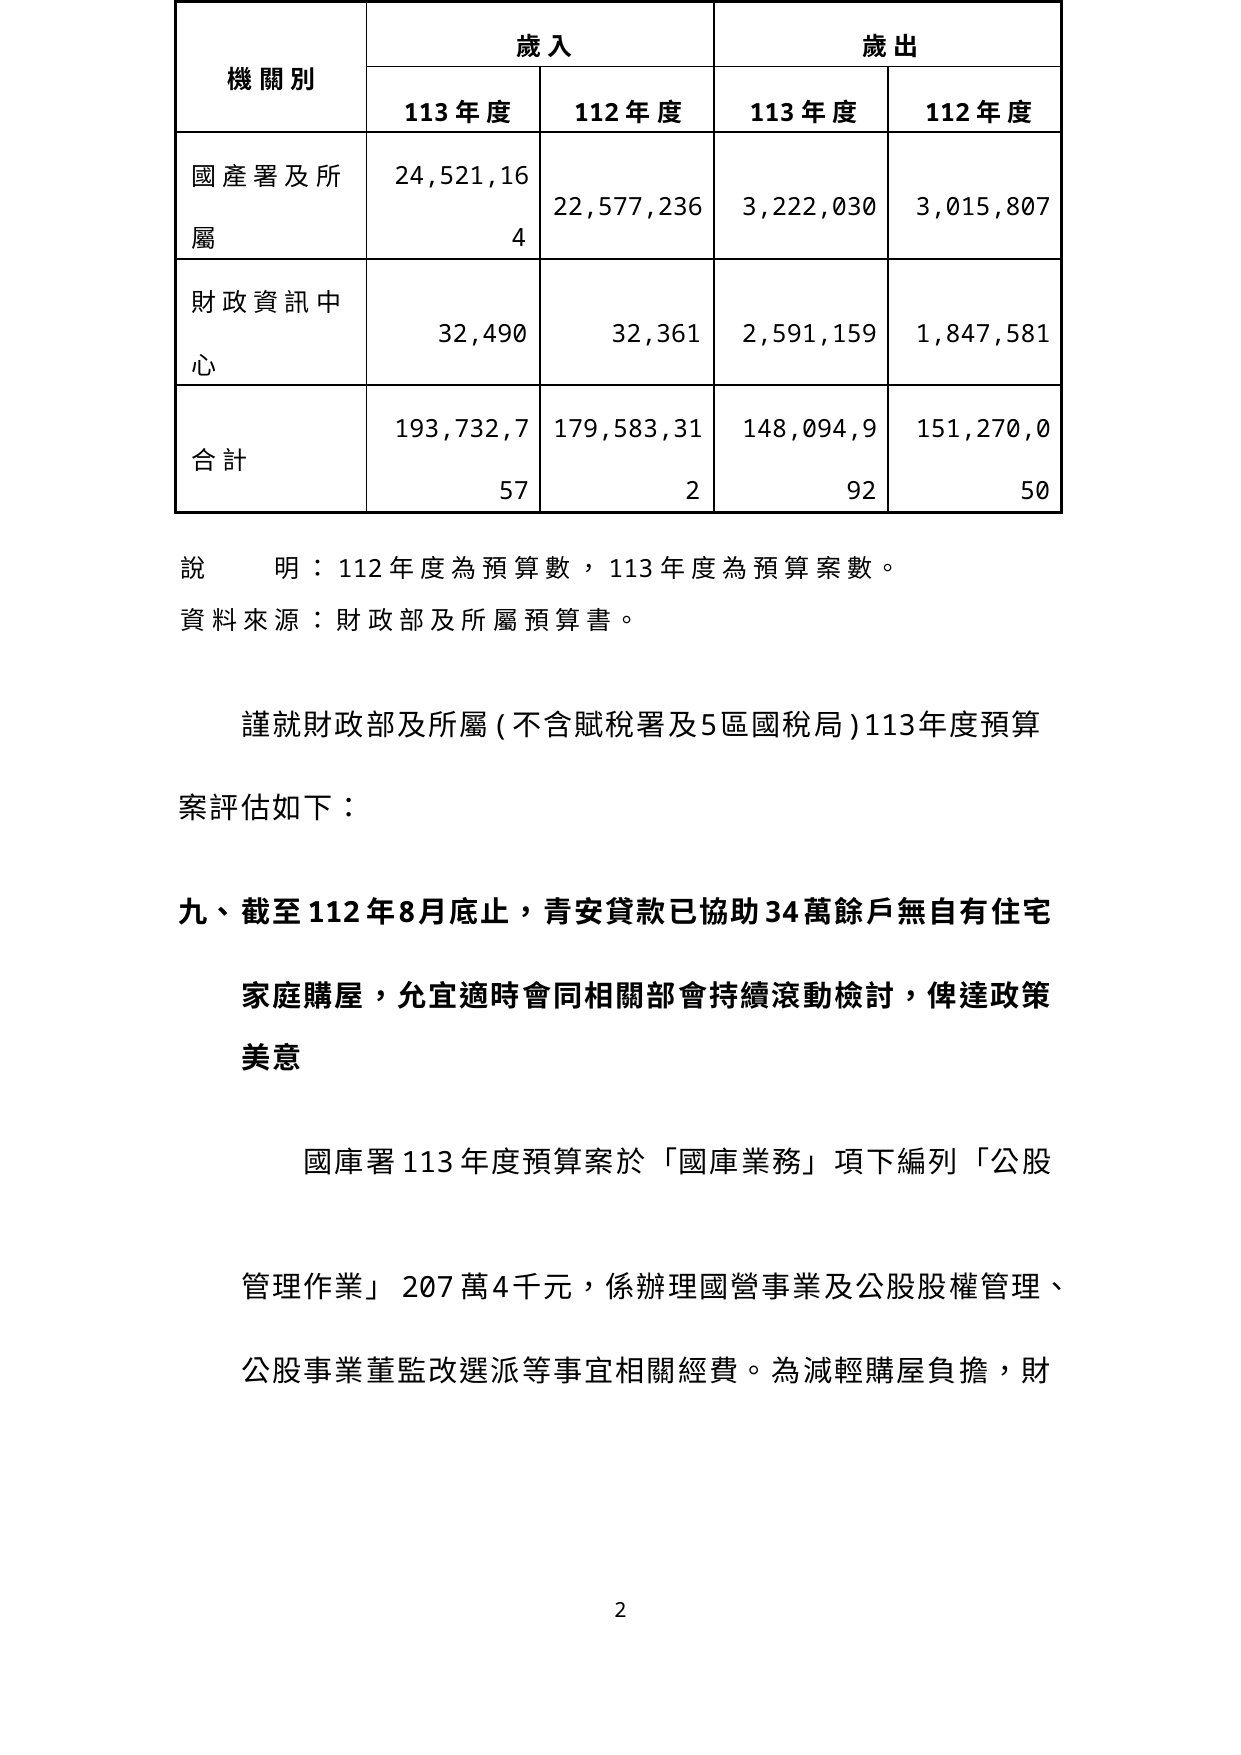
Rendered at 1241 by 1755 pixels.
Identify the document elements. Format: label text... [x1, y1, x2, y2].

table_cell 113年度 [715, 67, 887, 131]
table_cell 3,015,807 [889, 133, 1060, 258]
table_cell 合計 [177, 386, 366, 511]
table_cell 148,094,992 [715, 386, 887, 511]
table_cell 2,591,159 [715, 260, 887, 384]
table_cell 151,270,050 [889, 386, 1060, 511]
table_cell 國產署及所屬 [177, 133, 366, 258]
table_cell 32,490 [367, 260, 539, 384]
table_cell 32,361 [541, 260, 713, 384]
table_cell 113年度 [367, 67, 539, 131]
table_cell 1,847,581 [889, 260, 1060, 384]
table_cell 112年度 [541, 67, 713, 131]
table_header 歲出 [715, 3, 1060, 66]
table_cell 財政資訊中心 [177, 260, 366, 384]
table_cell 24,521,164 [367, 133, 539, 258]
table_cell 193,732,757 [367, 386, 539, 511]
text 資料來源：財政部及所屬預算書。 [177, 577, 1063, 639]
table_header 機關別 [177, 3, 366, 131]
text 謹就財政部及所屬(不含賦稅署及5區國稅局)113年度預算案評估如下： [177, 639, 1063, 827]
text 國庫署113年度預算案於「國庫業務」項下編列「公股管理作業」207萬4千元，係辦理國營事業及公股股權管理、公股事業董監改選派等事宜相關經費。為減輕購屋負擔，財政部協調公股銀行於99年12月1日開辦「青年安心成家購屋優惠貸款」(以下簡稱青安貸款)，於2千億元總額度內，以銀行自有資金，受理符合資格條件之民眾申請優惠利率之房屋貸款。經查： [236, 1077, 1063, 1389]
table_header 歲入 [367, 3, 713, 66]
text 說 明：112年度為預算數，113年度為預算案數。 [177, 514, 1063, 577]
text 九、截至112年8月底止，青安貸款已協助34萬餘戶無自有住宅家庭購屋，允宜適時會同相關部會持續滾動檢討，俾達政策美意 [177, 827, 1063, 1077]
table_cell 22,577,236 [541, 133, 713, 258]
table_cell 179,583,312 [541, 386, 713, 511]
table_cell 112年度 [889, 67, 1060, 131]
table_cell 3,222,030 [715, 133, 887, 258]
